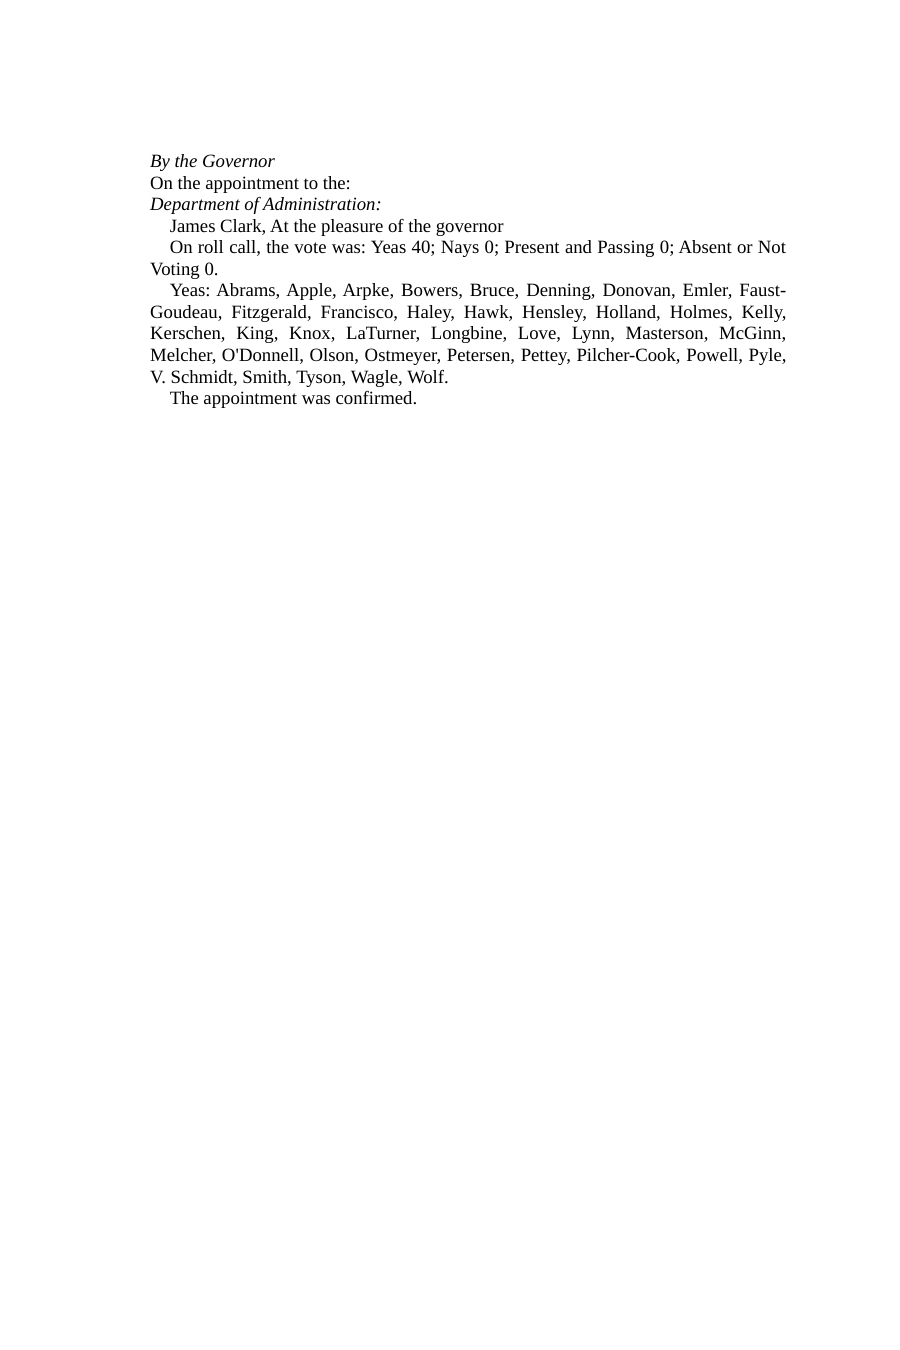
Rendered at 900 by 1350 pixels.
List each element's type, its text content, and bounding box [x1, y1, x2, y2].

text Department of Administration: [150, 193, 787, 215]
text The appointment was confirmed. [150, 387, 787, 409]
text On roll call, the vote was: Yeas 40; Nays 0; Present and Passing 0; Absent or Not Voting 0. [150, 236, 787, 279]
text James Clark, At the pleasure of the governor [150, 215, 787, 236]
text On the appointment to the: [150, 172, 787, 193]
text By the Governor [150, 150, 787, 172]
text Yeas: Abrams, Apple, Arpke, Bowers, Bruce, Denning, Donovan, Emler, Faust-Goudeau, Fitzgerald, Francisco, Haley, Hawk, Hensley, Holland, Holmes, Kelly, Kerschen, King, Knox, LaTurner, Longbine, Love, Lynn, Masterson, McGinn, Melcher, O'Donnell, Olson, Ostmeyer, Petersen, Pettey, Pilcher-Cook, Powell, Pyle, V. Schmidt, Smith, Tyson, Wagle, Wolf. [150, 279, 787, 387]
